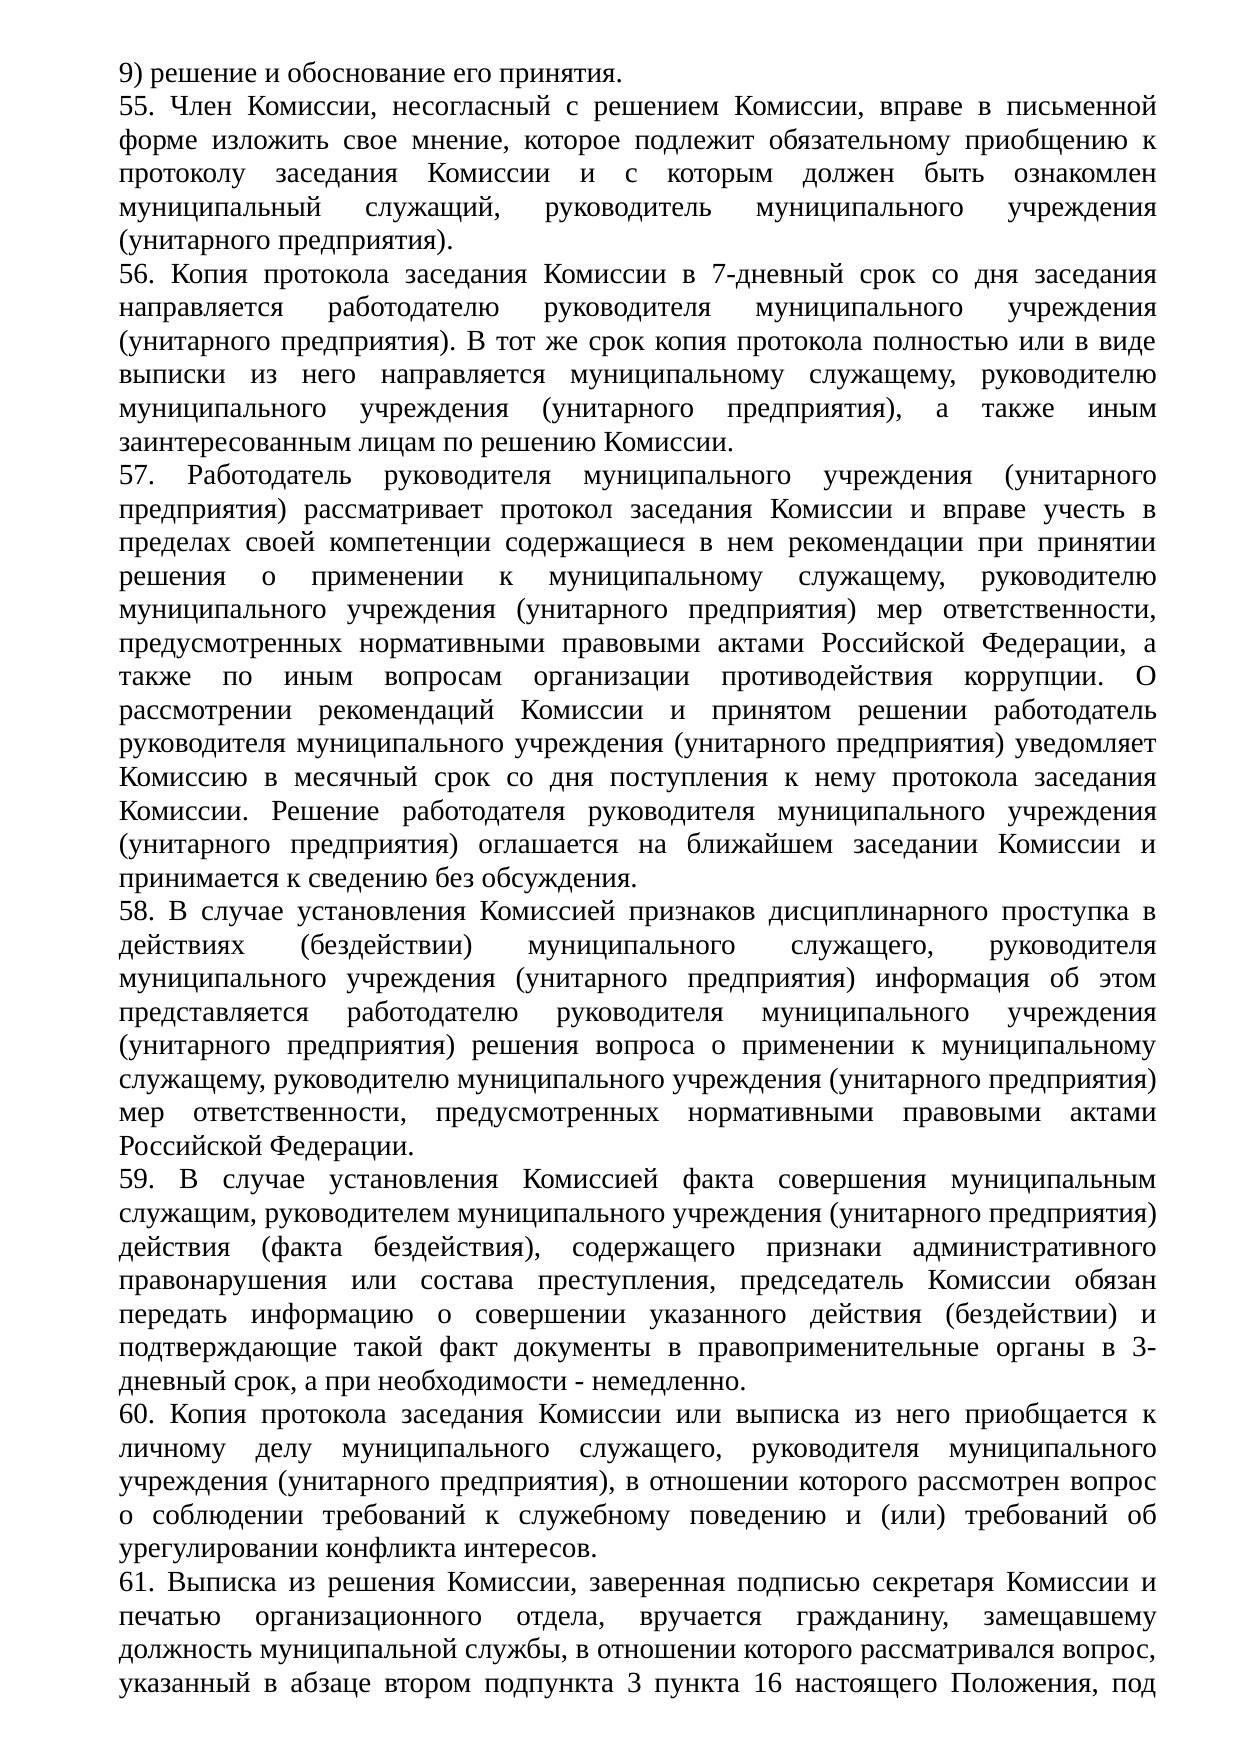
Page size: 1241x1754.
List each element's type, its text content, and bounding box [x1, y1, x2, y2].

text 58. В случае установления Комиссией признаков дисциплинарного проступка в действиях (бездействии) муниципального служащего, руководителя муниципального учреждения (унитарного предприятия) информация об этом представляется работодателю руководителя муниципального учреждения (унитарного предприятия) решения вопроса о применении к муниципальному служащему, руководителю муниципального учреждения (унитарного предприятия) мер ответственности, предусмотренных нормативными правовыми актами Российской Федерации. [118, 893, 1158, 1162]
text 9) решение и обоснование его принятия. [118, 55, 1158, 88]
text 61. Выписка из решения Комиссии, заверенная подписью секретаря Комиссии и печатью организационного отдела, вручается гражданину, замещавшему должность муниципальной службы, в отношении которого рассматривался вопрос, указанный в абзаце втором подпункта 3 пункта 16 настоящего Положения, под [118, 1564, 1158, 1698]
text 56. Копия протокола заседания Комиссии в 7-дневный срок со дня заседания направляется работодателю руководителя муниципального учреждения (унитарного предприятия). В тот же срок копия протокола полностью или в виде выписки из него направляется муниципальному служащему, руководителю муниципального учреждения (унитарного предприятия), а также иным заинтересованным лицам по решению Комиссии. [118, 256, 1158, 457]
text 55. Член Комиссии, несогласный с решением Комиссии, вправе в письменной форме изложить свое мнение, которое подлежит обязательному приобщению к протоколу заседания Комиссии и с которым должен быть ознакомлен муниципальный служащий, руководитель муниципального учреждения (унитарного предприятия). [118, 88, 1158, 256]
text 60. Копия протокола заседания Комиссии или выписка из него приобщается к личному делу муниципального служащего, руководителя муниципального учреждения (унитарного предприятия), в отношении которого рассмотрен вопрос о соблюдении требований к служебному поведению и (или) требований об урегулировании конфликта интересов. [118, 1396, 1158, 1564]
text 59. В случае установления Комиссией факта совершения муниципальным служащим, руководителем муниципального учреждения (унитарного предприятия) действия (факта бездействия), содержащего признаки административного правонарушения или состава преступления, председатель Комиссии обязан передать информацию о совершении указанного действия (бездействии) и подтверждающие такой факт документы в правоприменительные органы в 3-дневный срок, а при необходимости - немедленно. [118, 1162, 1158, 1396]
text 57. Работодатель руководителя муниципального учреждения (унитарного предприятия) рассматривает протокол заседания Комиссии и вправе учесть в пределах своей компетенции содержащиеся в нем рекомендации при принятии решения о применении к муниципальному служащему, руководителю муниципального учреждения (унитарного предприятия) мер ответственности, предусмотренных нормативными правовыми актами Российской Федерации, а также по иным вопросам организации противодействия коррупции. О рассмотрении рекомендаций Комиссии и принятом решении работодатель руководителя муниципального учреждения (унитарного предприятия) уведомляет Комиссию в месячный срок со дня поступления к нему протокола заседания Комиссии. Решение работодателя руководителя муниципального учреждения (унитарного предприятия) оглашается на ближайшем заседании Комиссии и принимается к сведению без обсуждения. [118, 457, 1158, 893]
